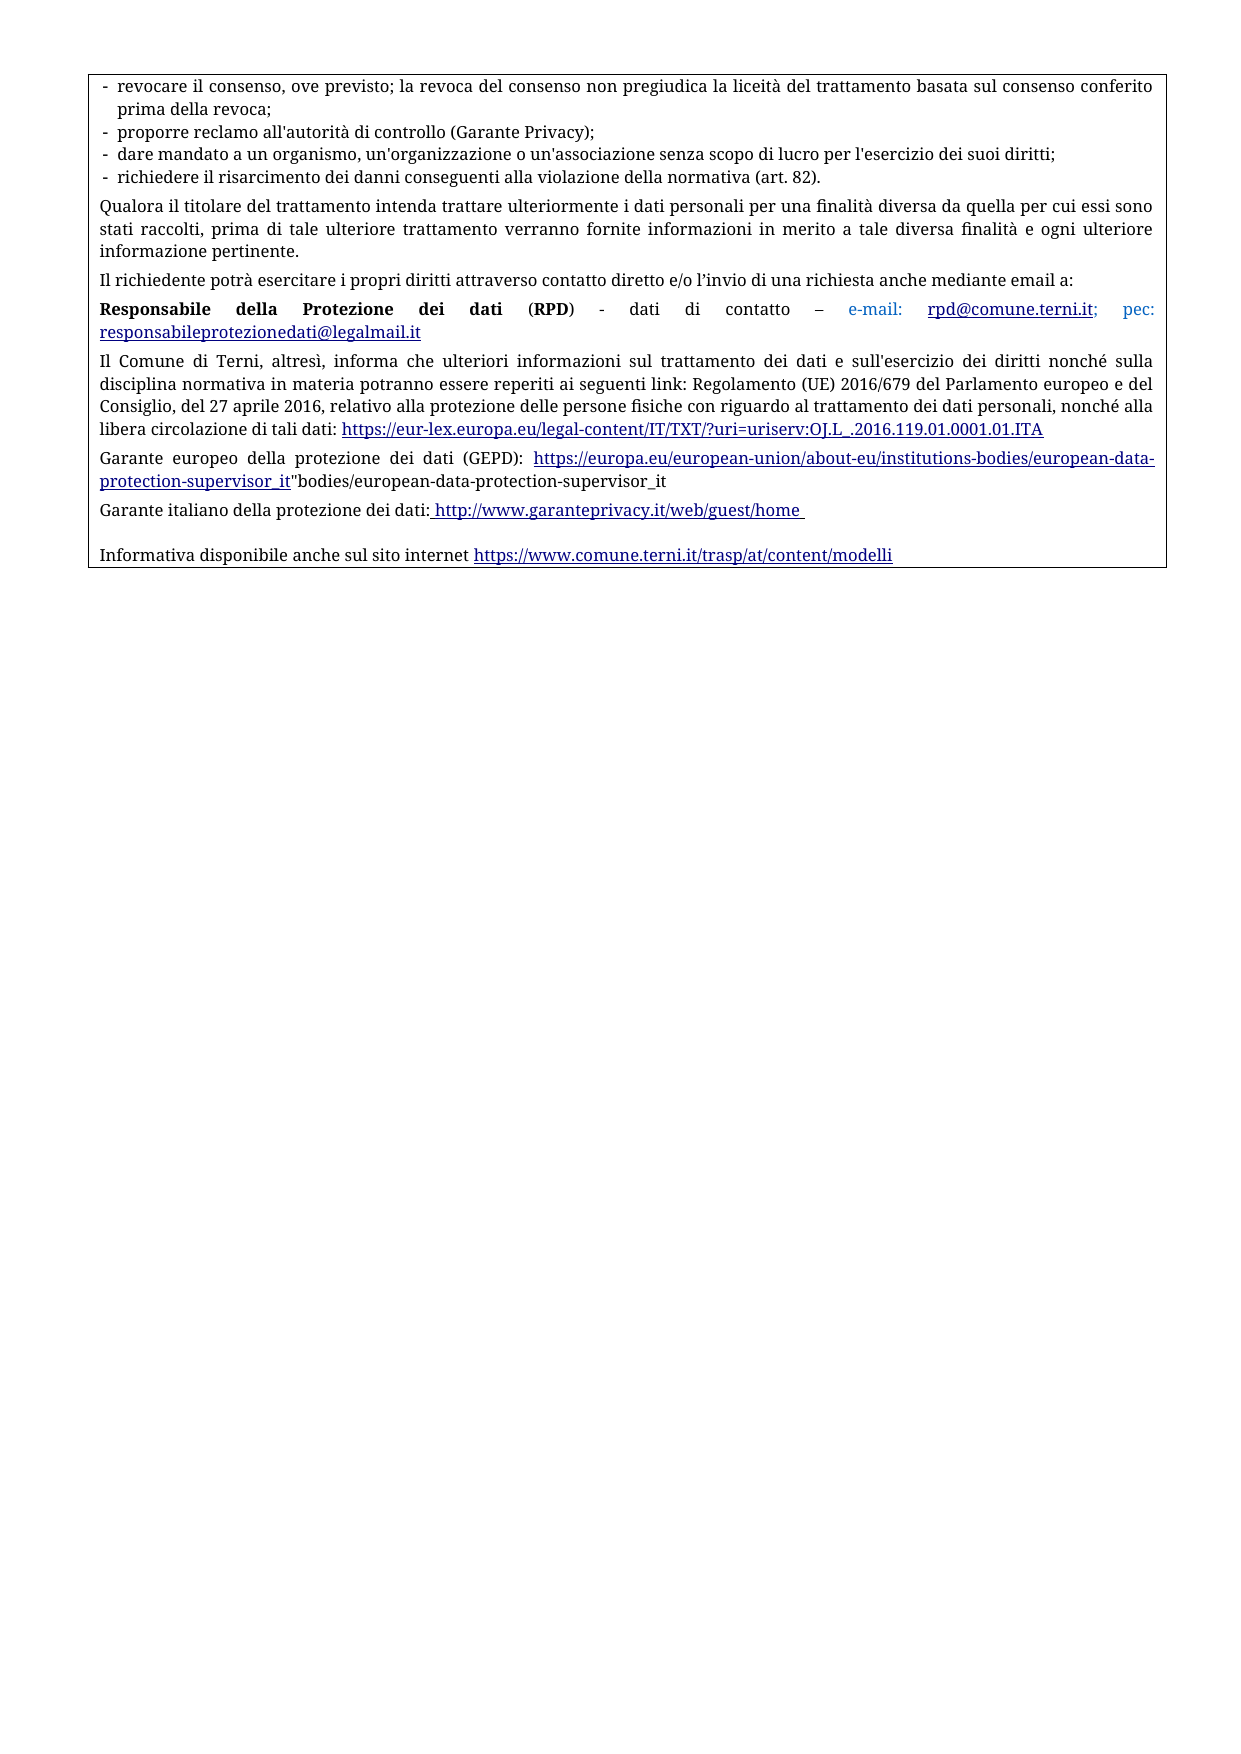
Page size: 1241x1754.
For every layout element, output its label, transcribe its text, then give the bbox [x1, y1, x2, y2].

table_cell INFORMATIVA SU RESPONSABILITÀ PROCEDIMENTALE, RISERVATEZZA E CONTROLLO AUTOCERTIFICAZIONI Il Comune di Terni La informa che i dati che conferisce con il presente modulo saranno trattati nell’ambito di questo procedimento e per le sole operazioni previste dalle norme che lo disciplinano (artt. 5, 5 bis, 5 ter D.Lgs. n. 33/2013). COSTI: Il rilascio di dati o documenti in formato elettronico o cartaceo è gratuito, salvo il rimborso del costo effettivamente sostenuto e documentato per la riproduzione su supporti materiali, come riportato nel decreto pubblicato al seguente link https://www.comune.terni.it/system/files/determinazione_rimborso.pdf TERMINI: Il termine di conclusione del procedimento di accesso civico è di 30 giorni, decorrenti dalla data di presentazione dell’istanza, comprovata dal timbro di ricezione o dalla data di trasmissione di posta elettronica. Per l’istanza di accesso civico generalizzato, il termine può essere sospeso per dieci giorni, nel caso di comunicazione ai controinteressati. In caso di diniego, espresso o tacito, o di differimento il richiedente può presentare richiesta di riesame al Responsabile della prevenzione della corruzione e della trasparenza, ricorso al TAR o al Difensore Civico competente. INFORMATIVA AI SENSI DEGLI ART. 13 DEL GDPR (GENERAL DATA PROTECTION REGULATION) 2016/679 Titolare del trattamento è il Comune di Terni – nella persona del Sindaco pro-tempore, (con sede in piazza Ridolfi n. 1 - P.IVA 00175660554; PEC: comune.terni@postacert.umbria.it Centralino: +39 07445491, web del titolare: www.comune.terni.it ). Designato del trattamento dei dati è il dirigente che, per competenza, detiene i dati, le informazioni o i documenti richiesti, cui è rivolta la presente istanza. Il trattamento dei dati sarà improntato ai principi di correttezza, liceità, trasparenza e di tutela della Sua riservatezza e dei Suoi diritti. L’istanza di accesso deve contenere le generalità del richiedente, con i relativi recapiti e deve identificare i dati, le informazioni o i documenti richiesti. Le informazioni personali sono trattate dagli uffici interni che procedono all’evasione dell’istanza. Finalità del trattamento: Il trattamento è necessario per l'esecuzione dei propri compiti di interesse pubblico o comunque connessi all'esercizio dei propri pubblici poteri, ivi incluse le finalità di archiviazione, di ricerca storica e di analisi per scopi statistici, di cui è investito il Titolare del trattamento ai sensi del D.lgs. n. 33/2013, artt. 5, 5 bis, 5 ter, come anche chiarito dalle circolari di ANAC n. 1309/2016 e del Ministro Pubblica Amministrazione n. 2/2017, n. 1/2019. Il conferimento dei dati è obbligatorio al fine di dare riscontro alla richiesta presentata; il mancato conferimento comporterebbe l'impossibilità di dare seguito all'istanza Modalità del trattamento: Il trattamento consisterà nella raccolta, registrazione, organizzazione, strutturazione, conservazione, estrazione, consultazione, uso, comunicazione mediante trasmissione, cancellazione o distruzione. Il trattamento non comporta l’attivazione di un processo decisionale automatizzato. I dati personali conferiti saranno trattati sia con strumenti manuali che con modalità informatiche e telematiche, per le finalità previste dal Regolamento (UE) 2016/679 (GDPR) e dal D. Lgs. 196/2003 come modificato dal D. Lgs. n. 101/2018. Base giuridica del trattamento: Il trattamento dei dati personali effettuato è legittimato dalle seguenti basi giuridiche: necessità del trattamento per adempiere obblighi giuridici cui è soggetto il titolare del trattamento (art. 6 art. 1 lett. b GDPR) ai sensi degli artt. 5, 5 bis e 5 ter D. Lgs. 33/2013. Dati oggetto di trattamento: i dati personali oggetto di trattamento sono i dati anagrafici di persone fisiche, indispensabili per l’espletamento delle finalità indicate nella presente informativa, quali a titolo di esempio non esaustivo: nome, cognome, residenza, codice fiscale, e-mail, telefono, documenti di identificazione. Periodo di conservazione: I dati saranno trattati per tutto il tempo necessario all'evasione della richiesta di accesso e, successivamente alla conclusione del procedimento; i dati saranno conservati in conformità alle norme sulla conservazione della documentazione amministrativa, per il periodo necessario al raggiungimento delle finalità per le quali sono stati raccolti. Sono state adottate, oltre la sicurezza logistica, le seguenti misure di sicurezza: sistemi di autenticazione sistemi di autorizzazione sistemi di protezione (antivirus; firewall; antintrusione; altro) adottati per il trattamento Comunicazione e diffusione dei dati: I dati saranno comunicati a terzi e diffusi nei soli casi previsti dalla vigente normativa generale o di settore. Diritti dell’interessato: Il richiedente potrà esercitare i diritti: richiedere maggiori informazioni in relazione ai contenuti della presente informativa di accesso ai dati personali; ottenere la rettifica o la cancellazione degli stessi o la limitazione del trattamento che lo riguardano (nei casi previsti dalla normativa); opporsi al trattamento (nei casi previsti dalla normativa); alla portabilità dei dati (nei casi previsti dalla normativa); revocare il consenso, ove previsto; la revoca del consenso non pregiudica la liceità del trattamento basata sul consenso conferito prima della revoca; proporre reclamo all'autorità di controllo (Garante Privacy); dare mandato a un organismo, un'organizzazione o un'associazione senza scopo di lucro per l'esercizio dei suoi diritti; richiedere il risarcimento dei danni conseguenti alla violazione della normativa (art. 82). Qualora il titolare del trattamento intenda trattare ulteriormente i dati personali per una finalità diversa da quella per cui essi sono stati raccolti, prima di tale ulteriore trattamento verranno fornite informazioni in merito a tale diversa finalità e ogni ulteriore informazione pertinente. Il richiedente potrà esercitare i propri diritti attraverso contatto diretto e/o l’invio di una richiesta anche mediante email a: Responsabile della Protezione dei dati (RPD) - dati di contatto – e-mail: rpd@comune.terni.it; pec: responsabileprotezionedati@legalmail.it Il Comune di Terni, altresì, informa che ulteriori informazioni sul trattamento dei dati e sull'esercizio dei diritti nonché sulla disciplina normativa in materia potranno essere reperiti ai seguenti link: Regolamento (UE) 2016/679 del Parlamento europeo e del Consiglio, del 27 aprile 2016, relativo alla protezione delle persone fisiche con riguardo al trattamento dei dati personali, nonché alla libera circolazione di tali dati: https://eur-lex.europa.eu/legal-content/IT/TXT/?uri=uriserv:OJ.L_.2016.119.01.0001.01.ITA Garante europeo della protezione dei dati (GEPD): https://europa.eu/european-union/about-eu/institutions-bodies/european-data-protection-supervisor_it"bodies/european-data-protection-supervisor_it Garante italiano della protezione dei dati: http://www.garanteprivacy.it/web/guest/home Informativa disponibile anche sul sito internet https://www.comune.terni.it/trasp/at/content/modelli [89, 75, 1166, 567]
